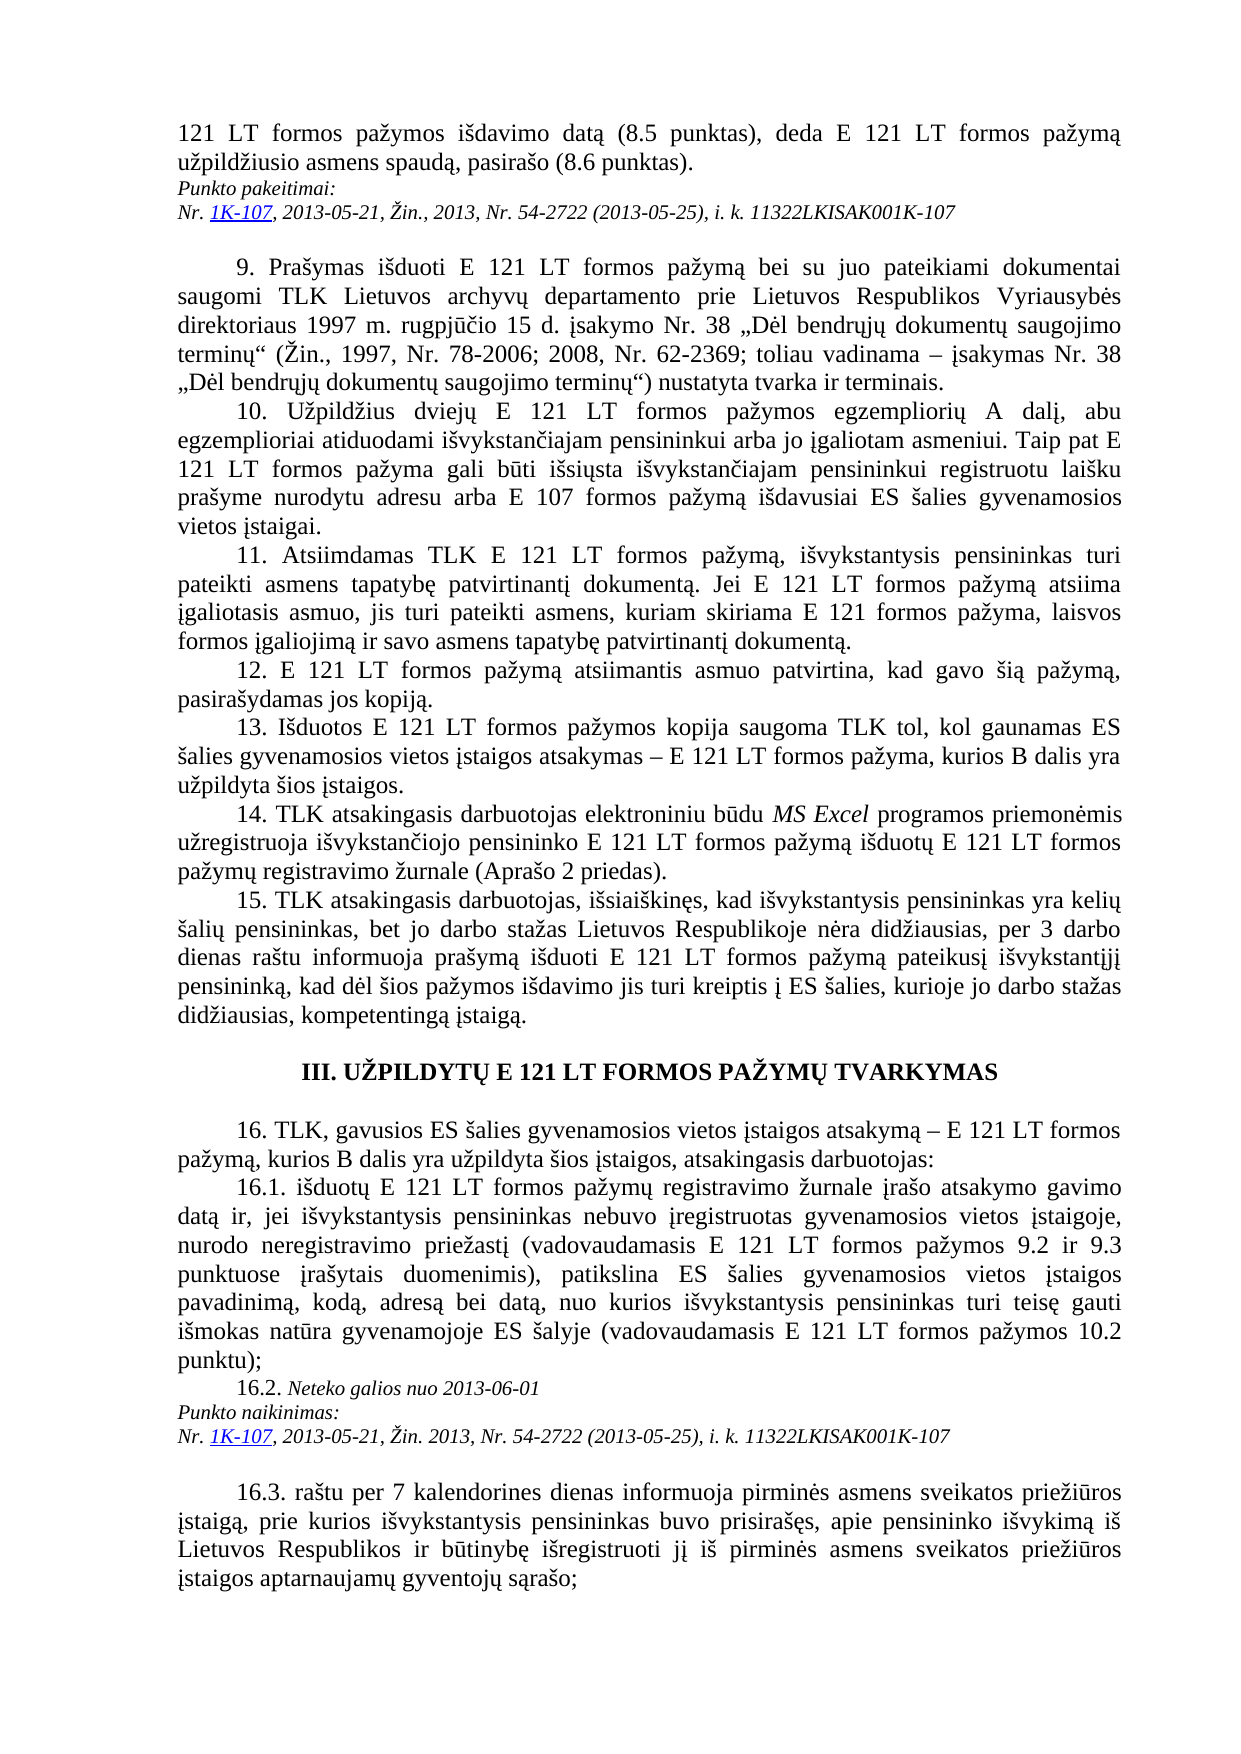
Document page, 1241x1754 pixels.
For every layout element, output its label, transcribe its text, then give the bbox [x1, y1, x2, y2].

text 14. TLK atsakingasis darbuotojas elektroniniu būdu MS Excel programos priemonėmis užregistruoja išvykstančiojo pensininko E 121 LT formos pažymą išduotų E 121 LT formos pažymų registravimo žurnale (Aprašo 2 priedas). [177, 799, 1122, 885]
text 16.3. raštu per 7 kalendorines dienas informuoja pirminės asmens sveikatos priežiūros įstaigą, prie kurios išvykstantysis pensininkas buvo prisirašęs, apie pensininko išvykimą iš Lietuvos Respublikos ir būtinybę išregistruoti jį iš pirminės asmens sveikatos priežiūros įstaigos aptarnaujamų gyventojų sąrašo; [177, 1477, 1122, 1592]
text Punkto pakeitimai: [177, 176, 1122, 200]
text Punkto naikinimas: [177, 1400, 1122, 1424]
text Nr. 1K-107, 2013-05-21, Žin., 2013, Nr. 54-2722 (2013-05-25), i. k. 11322LKISAK001K-107 [177, 200, 1122, 224]
text 9. Prašymas išduoti E 121 LT formos pažymą bei su juo pateikiami dokumentai saugomi TLK Lietuvos archyvų departamento prie Lietuvos Respublikos Vyriausybės direktoriaus 1997 m. rugpjūčio 15 d. įsakymo Nr. 38 „Dėl bendrųjų dokumentų saugojimo terminų“ (Žin., 1997, Nr. 78-2006; 2008, Nr. 62-2369; toliau vadinama – įsakymas Nr. 38 „Dėl bendrųjų dokumentų saugojimo terminų“) nustatyta tvarka ir terminais. [177, 252, 1122, 396]
text 13. Išduotos E 121 LT formos pažymos kopija saugoma TLK tol, kol gaunamas ES šalies gyvenamosios vietos įstaigos atsakymas – E 121 LT formos pažyma, kurios B dalis yra užpildyta šios įstaigos. [177, 712, 1122, 799]
text 15. TLK atsakingasis darbuotojas, išsiaiškinęs, kad išvykstantysis pensininkas yra kelių šalių pensininkas, bet jo darbo stažas Lietuvos Respublikoje nėra didžiausias, per 3 darbo dienas raštu informuoja prašymą išduoti E 121 LT formos pažymą pateikusį išvykstantįjį pensininką, kad dėl šios pažymos išdavimo jis turi kreiptis į ES šalies, kurioje jo darbo stažas didžiausias, kompetentingą įstaigą. [177, 885, 1122, 1029]
text 16.1. išduotų E 121 LT formos pažymų registravimo žurnale įrašo atsakymo gavimo datą ir, jei išvykstantysis pensininkas nebuvo įregistruotas gyvenamosios vietos įstaigoje, nurodo neregistravimo priežastį (vadovaudamasis E 121 LT formos pažymos 9.2 ir 9.3 punktuose įrašytais duomenimis), patikslina ES šalies gyvenamosios vietos įstaigos pavadinimą, kodą, adresą bei datą, nuo kurios išvykstantysis pensininkas turi teisę gauti išmokas natūra gyvenamojoje ES šalyje (vadovaudamasis E 121 LT formos pažymos 10.2 punktu); [177, 1172, 1122, 1374]
text III. UŽPILDYTŲ E 121 LT FORMOS PAŽYMŲ TVARKYMAS [177, 1057, 1122, 1086]
text 10. Užpildžius dviejų E 121 LT formos pažymos egzempliorių A dalį, abu egzemplioriai atiduodami išvykstančiajam pensininkui arba jo įgaliotam asmeniui. Taip pat E 121 LT formos pažyma gali būti išsiųsta išvykstančiajam pensininkui registruotu laišku prašyme nurodytu adresu arba E 107 formos pažymą išdavusiai ES šalies gyvenamosios vietos įstaigai. [177, 396, 1122, 540]
text 11. Atsiimdamas TLK E 121 LT formos pažymą, išvykstantysis pensininkas turi pateikti asmens tapatybę patvirtinantį dokumentą. Jei E 121 LT formos pažymą atsiima įgaliotasis asmuo, jis turi pateikti asmens, kuriam skiriama E 121 formos pažyma, laisvos formos įgaliojimą ir savo asmens tapatybę patvirtinantį dokumentą. [177, 540, 1122, 655]
text 121 LT formos pažymos išdavimo datą (8.5 punktas), deda E 121 LT formos pažymą užpildžiusio asmens spaudą, pasirašo (8.6 punktas). [177, 118, 1122, 176]
text 16. TLK, gavusios ES šalies gyvenamosios vietos įstaigos atsakymą – E 121 LT formos pažymą, kurios B dalis yra užpildyta šios įstaigos, atsakingasis darbuotojas: [177, 1115, 1122, 1172]
text Nr. 1K-107, 2013-05-21, Žin. 2013, Nr. 54-2722 (2013-05-25), i. k. 11322LKISAK001K-107 [177, 1424, 1122, 1448]
text 12. E 121 LT formos pažymą atsiimantis asmuo patvirtina, kad gavo šią pažymą, pasirašydamas jos kopiją. [177, 655, 1122, 712]
text 16.2. Neteko galios nuo 2013-06-01 [177, 1374, 1122, 1400]
